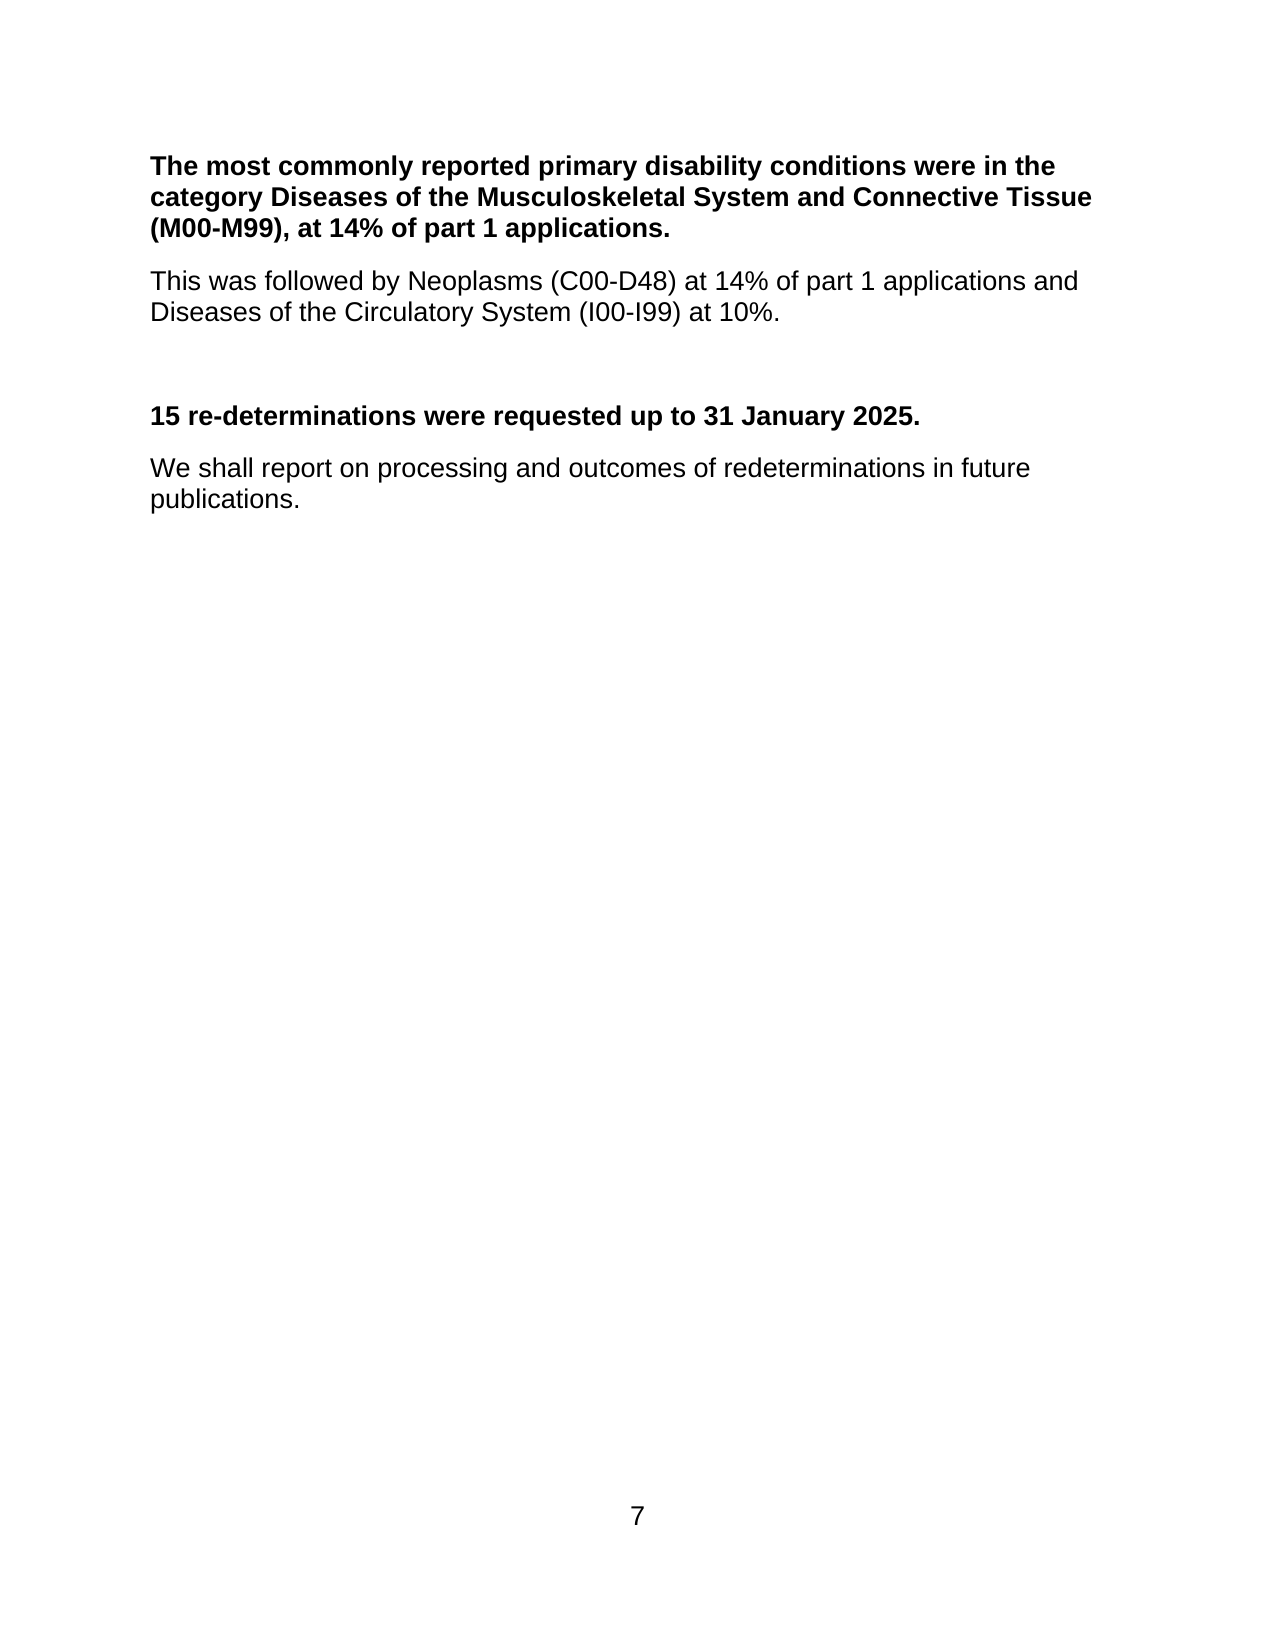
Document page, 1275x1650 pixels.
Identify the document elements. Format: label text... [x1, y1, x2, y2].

text We shall report on processing and outcomes of redeterminations in future publications. [150, 452, 1125, 514]
text This was followed by Neoplasms (C00-D48) at 14% of part 1 applications and Diseases of the Circulatory System (I00-I99) at 10%. [150, 264, 1125, 327]
text The most commonly reported primary disability conditions were in the category Diseases of the Musculoskeletal System and Connective Tissue (M00-M99), at 14% of part 1 applications. [150, 150, 1125, 244]
text 15 re-determinations were requested up to 31 January 2025. [150, 400, 1125, 431]
